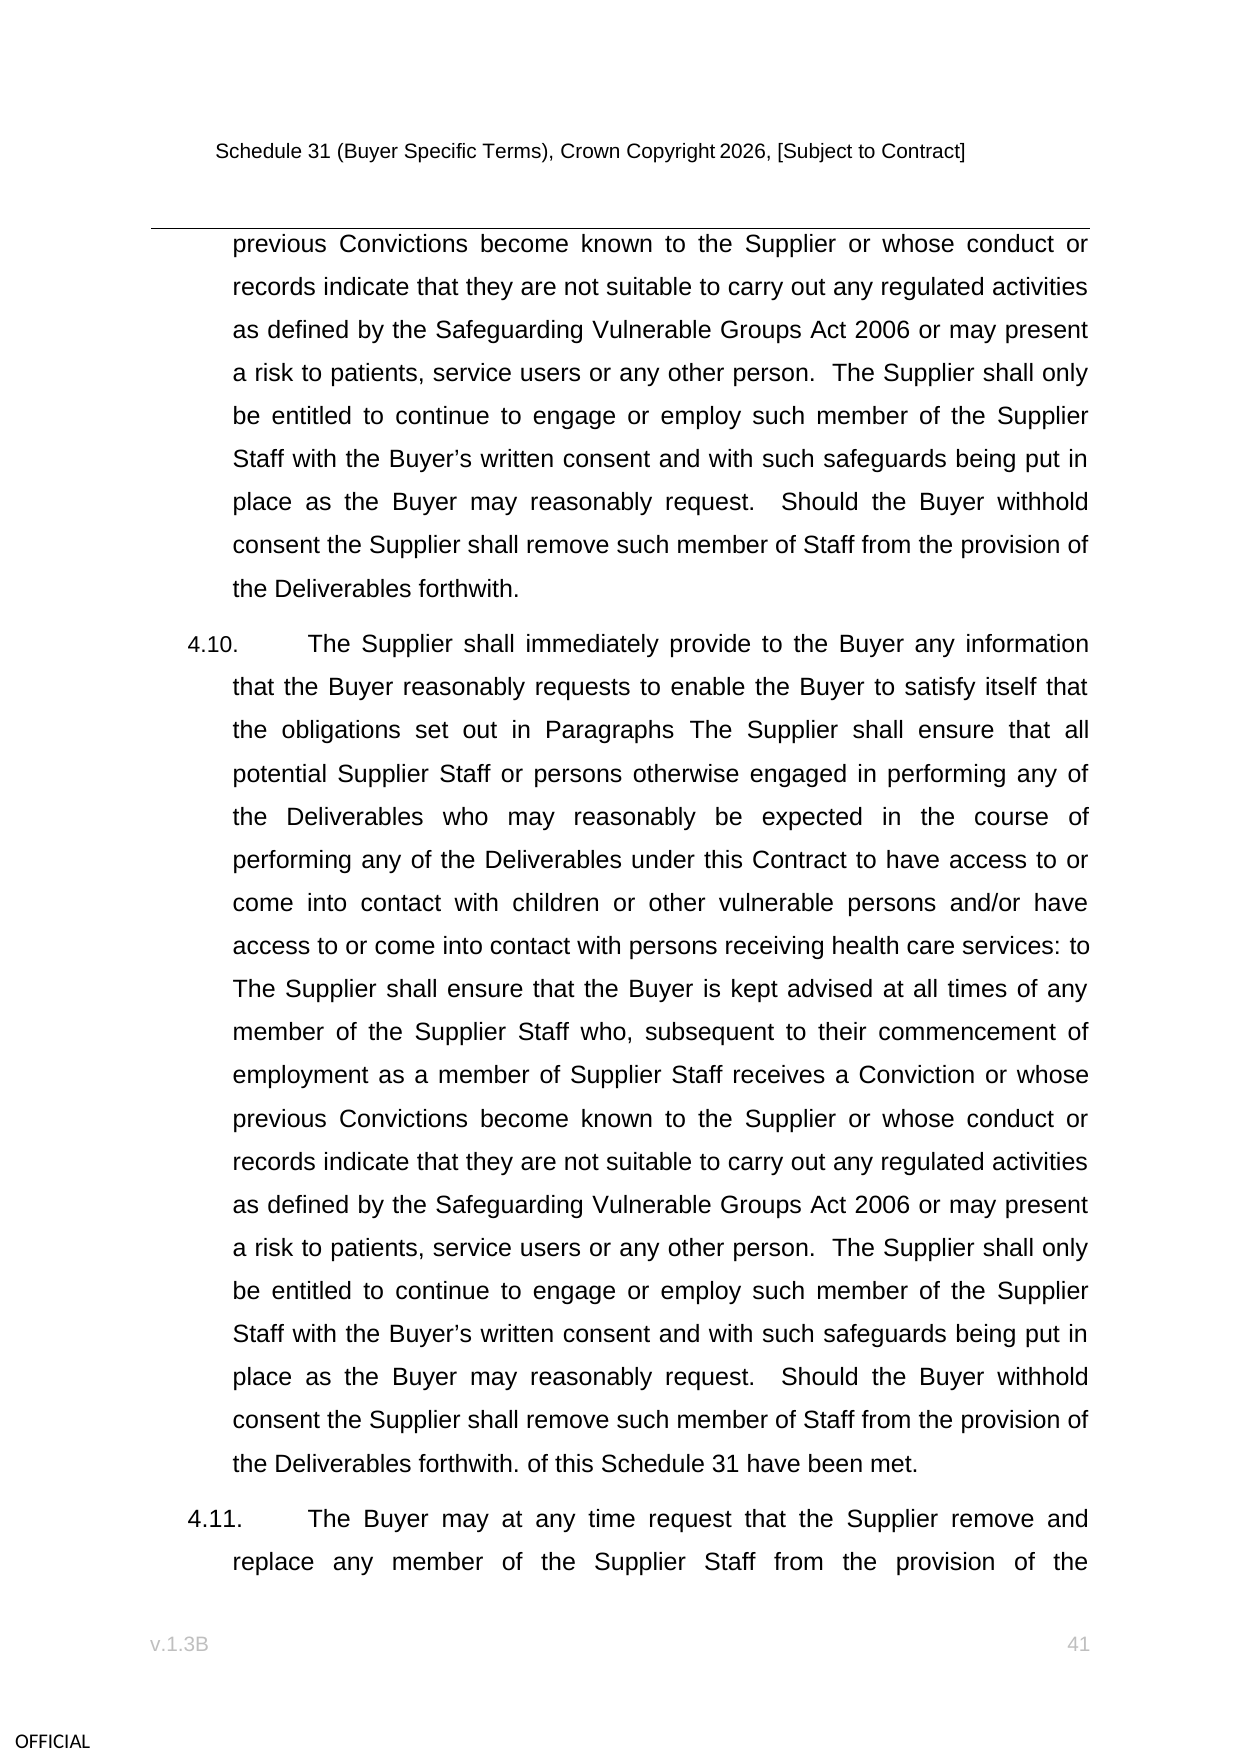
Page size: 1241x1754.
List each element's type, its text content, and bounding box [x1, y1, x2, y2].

list The Buyer may at any time request that the Supplier remove and replace any member of the Supplier Staff from the provision of the [187, 1504, 1090, 1576]
list The Supplier shall immediately provide to the Buyer any information that the Buyer reasonably requests to enable the Buyer to satisfy itself that the obligations set out in Paragraphs 4.5 to 4.9 of this Schedule 31 have been met. [187, 629, 1090, 1477]
list previous Convictions become known to the Supplier or whose conduct or records indicate that they are not suitable to carry out any regulated activities as defined by the Safeguarding Vulnerable Groups Act 2006 or may present a risk to patients, service users or any other person. The Supplier shall only be entitled to continue to engage or employ such member of the Supplier Staff with the Buyer’s written consent and with such safeguards being put in place as the Buyer may reasonably request. Should the Buyer withhold consent the Supplier shall remove such member of Staff from the provision of the Deliverables forthwith. [187, 228, 1090, 602]
